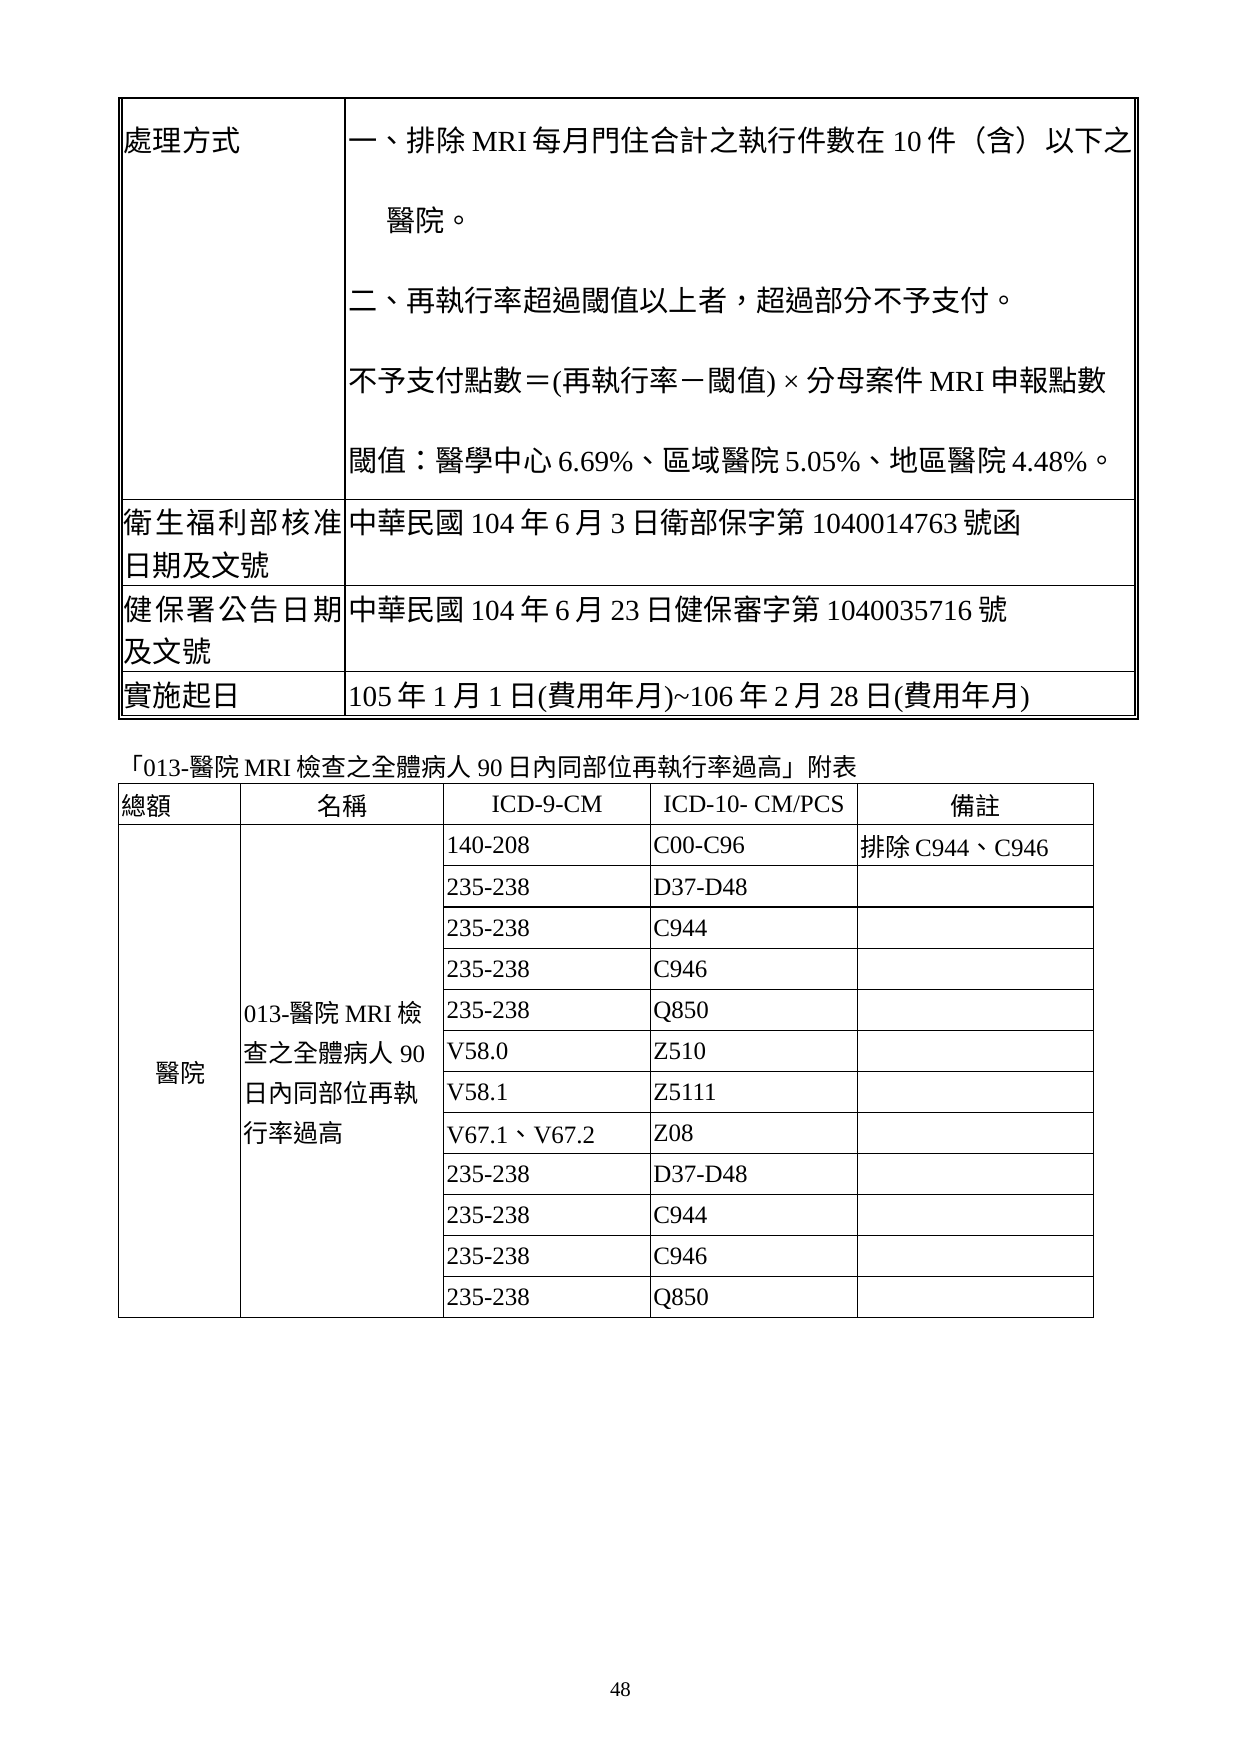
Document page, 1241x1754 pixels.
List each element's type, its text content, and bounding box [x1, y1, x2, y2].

table_cell 235-238 [444, 1277, 650, 1317]
table_cell 實施起日 [123, 672, 344, 715]
table_cell [858, 1113, 1093, 1153]
table_cell [858, 1031, 1093, 1071]
table_cell [858, 1154, 1093, 1194]
table_cell 105年1月1日(費用年月)~106年2月28日(費用年月) [346, 672, 1134, 715]
table_cell 排除C944、C946 [858, 825, 1093, 865]
table_cell 醫院 [119, 825, 240, 1317]
table_cell 235-238 [444, 990, 650, 1029]
table_cell 中華民國104年6月23日健保審字第1040035716號 [346, 586, 1134, 671]
table_cell 235-238 [444, 908, 650, 947]
table_cell 中華民國104年6月3日衛部保字第1040014763號函 [346, 500, 1134, 585]
table_header 名稱 [241, 784, 443, 824]
table_cell 處理方式 [123, 99, 344, 498]
table_cell 235-238 [444, 949, 650, 988]
table_cell 235-238 [444, 866, 650, 906]
table_cell 013-醫院MRI檢查之全體病人 90日內同部位再執行率過高 [241, 825, 443, 1317]
table_cell Q850 [651, 990, 857, 1029]
table_cell 235-238 [444, 1236, 650, 1276]
table_cell 235-238 [444, 1154, 650, 1194]
table_cell [858, 866, 1093, 906]
table_cell C00-C96 [651, 825, 857, 865]
table_cell 健保署公告日期及文號 [123, 586, 344, 671]
table_cell [858, 908, 1093, 947]
table_cell V67.1、V67.2 [444, 1113, 650, 1153]
table_cell C944 [651, 908, 857, 947]
table_cell 140-208 [444, 825, 650, 865]
table_cell [858, 990, 1093, 1029]
table_cell C944 [651, 1195, 857, 1235]
table_cell Z5111 [651, 1072, 857, 1112]
table_header ICD-9-CM [444, 784, 650, 824]
table_cell V58.1 [444, 1072, 650, 1112]
table_cell 衛生福利部核准日期及文號 [123, 500, 344, 585]
table_cell [858, 949, 1093, 988]
table_header 總額 [119, 784, 240, 824]
table_cell C946 [651, 949, 857, 988]
table_cell [858, 1236, 1093, 1276]
table_header 備註 [858, 784, 1093, 824]
table_cell [858, 1072, 1093, 1112]
table_cell V58.0 [444, 1031, 650, 1071]
table_cell C946 [651, 1236, 857, 1276]
table_cell 235-238 [444, 1195, 650, 1235]
table_cell Z08 [651, 1113, 857, 1153]
table_cell D37-D48 [651, 1154, 857, 1194]
table_cell Q850 [651, 1277, 857, 1317]
text 「013-醫院MRI檢查之全體病人 90日內同部位再執行率過高」附表 [118, 747, 1122, 783]
table_cell [858, 1277, 1093, 1317]
table_cell D37-D48 [651, 866, 857, 906]
table_cell 一、排除MRI每月門住合計之執行件數在10件（含）以下之醫院。 二、再執行率超過閾值以上者，超過部分不予支付。 不予支付點數＝(再執行率－閾值) × 分母案件MRI申報點數 閾值：醫學中心6.69%、區域醫院5.05%、地區醫院4.48%。 [346, 99, 1134, 498]
table_cell Z510 [651, 1031, 857, 1071]
table_cell [858, 1195, 1093, 1235]
table_header ICD-10- CM/PCS [651, 784, 857, 824]
